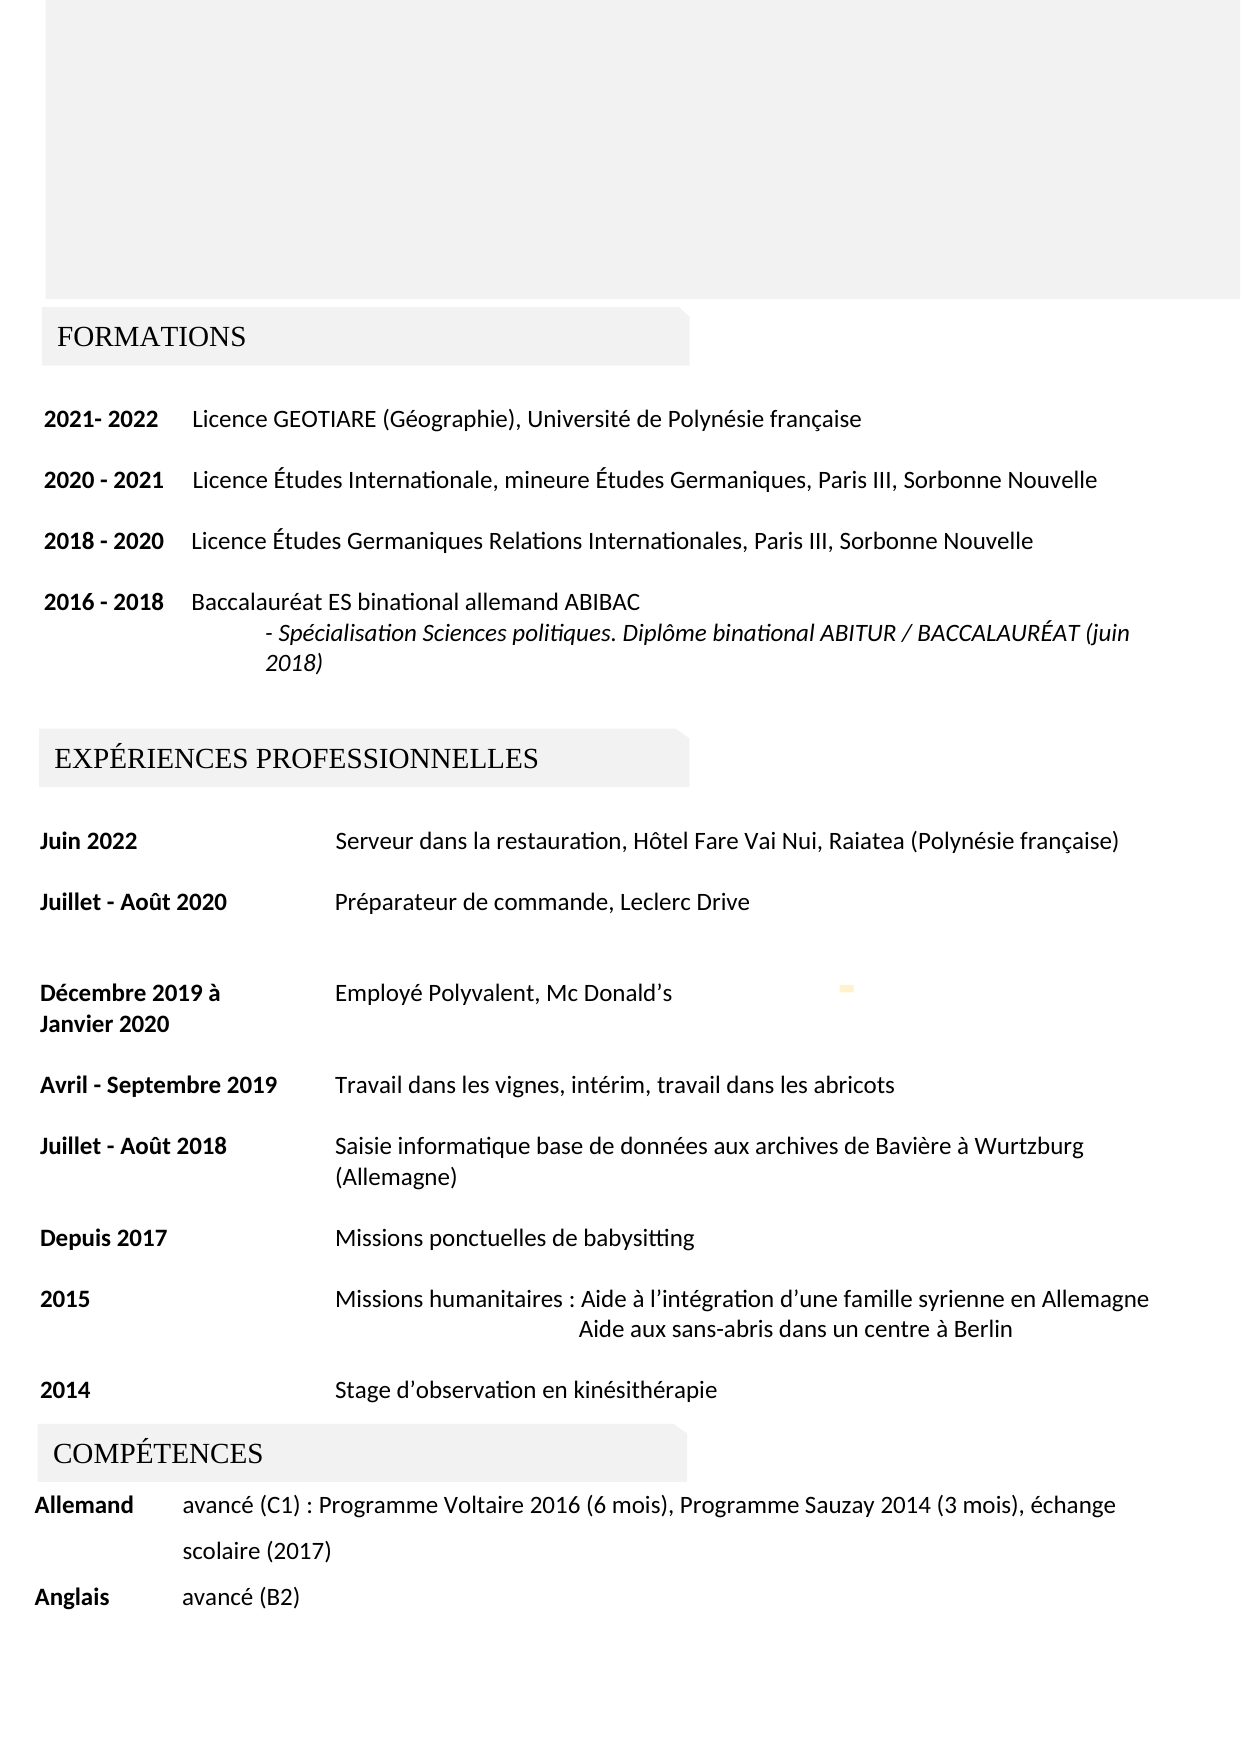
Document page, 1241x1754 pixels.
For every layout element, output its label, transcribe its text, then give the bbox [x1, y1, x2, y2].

text 2018 - 2020 Licence Études Germaniques Relations Internationales, Paris III, Sorbonne Nouvelle [44, 526, 1149, 556]
text Juillet - Août 2020 Préparateur de commande, Leclerc Drive [40, 886, 1151, 917]
text Janvier 2020 [40, 1008, 1151, 1039]
text Juillet - Août 2018 Saisie informatique base de données aux archives de Bavière à Wurtzburg (Allemagne) [40, 1130, 1151, 1191]
text 2014 Stage d’observation en kinésithérapie [40, 1374, 1151, 1405]
text - Spécialisation Sciences politiques. Diplôme binational ABITUR / BACCALAURÉAT (juin 2018) [265, 617, 1149, 678]
text FORMATIONS [57, 319, 674, 353]
text Depuis 2017 Missions ponctuelles de babysitting [40, 1222, 1151, 1252]
text 2020 - 2021 Licence Études Internationale, mineure Études Germaniques, Paris III, Sorbonne Nouvelle [44, 464, 1149, 495]
text COMPÉTENCES [53, 1436, 672, 1470]
text Juin 2022 Serveur dans la restauration, Hôtel Fare Vai Nui, Raiatea (Polynésie française) [40, 825, 1151, 856]
text 2016 - 2018 Baccalauréat ES binational allemand ABIBAC [44, 587, 1149, 617]
text Anglais avancé (B2) [34, 1581, 1149, 1612]
text Aide aux sans-abris dans un centre à Berlin [40, 1313, 1151, 1344]
text 2015 Missions humanitaires : Aide à l’intégration d’une famille syrienne en Allemagne [40, 1283, 1151, 1313]
text Avril - Septembre 2019 Travail dans les vignes, intérim, travail dans les abricots [40, 1069, 1151, 1100]
text Décembre 2019 à Employé Polyvalent, Mc Donald’s [40, 978, 1151, 1008]
text Allemand avancé (C1) : Programme Voltaire 2016 (6 mois), Programme Sauzay 2014 (3 mois), échange scolaire (2017) [34, 1489, 1149, 1566]
text 2021- 2022 Licence GEOTIARE (Géographie), Université de Polynésie française [44, 403, 1149, 434]
text EXPÉRIENCES PROFESSIONNELLES [54, 741, 674, 774]
